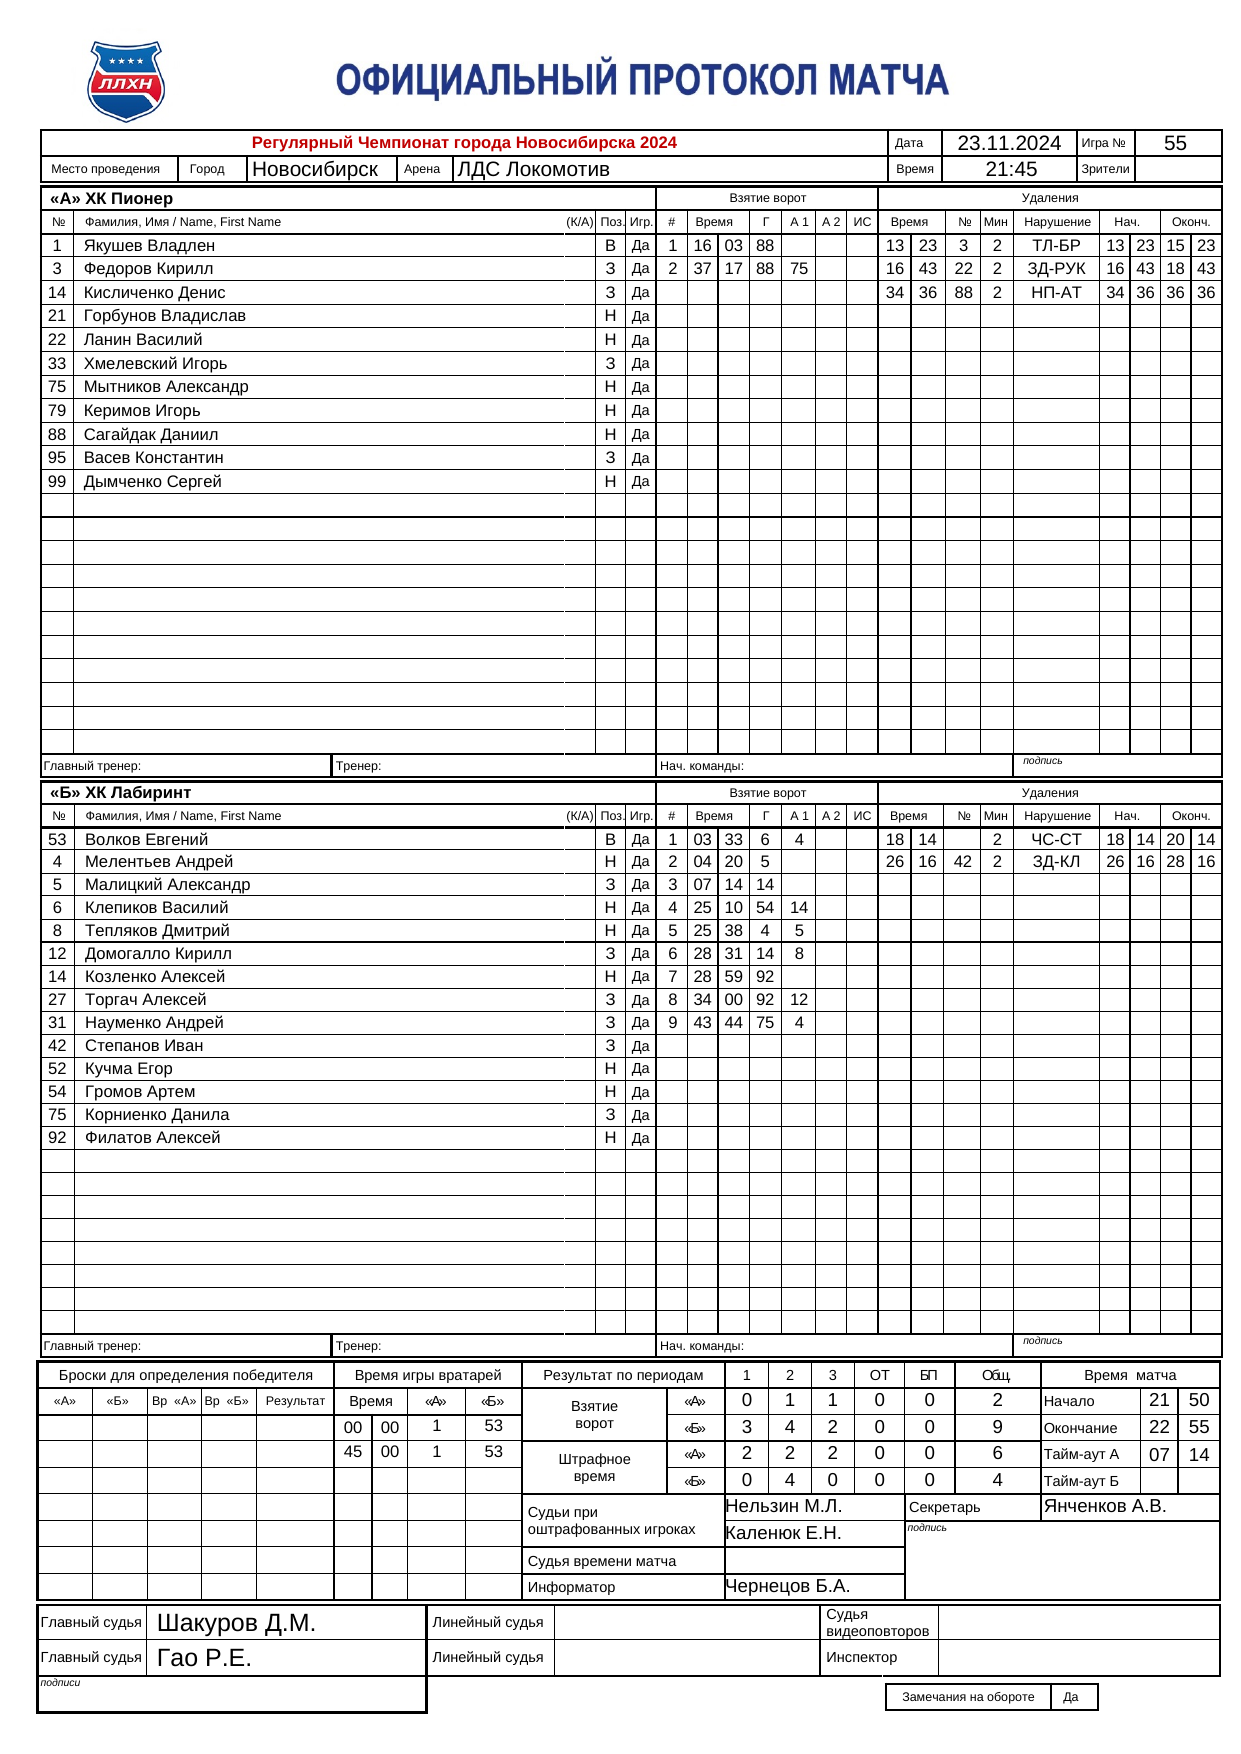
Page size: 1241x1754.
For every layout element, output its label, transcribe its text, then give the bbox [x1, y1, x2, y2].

table_cell [816, 683, 846, 706]
table_cell [1161, 943, 1190, 964]
table_cell Да [626, 352, 655, 374]
table_cell [565, 896, 595, 918]
table_cell [912, 352, 945, 374]
table_cell [688, 636, 717, 658]
table_cell 50 [1179, 1389, 1219, 1413]
table_cell [657, 446, 687, 469]
table_cell [782, 850, 815, 872]
table_cell [257, 1494, 333, 1520]
table_cell Да [626, 874, 655, 895]
table_cell [688, 399, 717, 422]
table_cell [1131, 1104, 1160, 1126]
table_cell [1100, 305, 1129, 327]
table_cell «Б» [668, 1415, 724, 1440]
table_header Общ. [956, 1363, 1040, 1387]
table_cell [1131, 376, 1160, 398]
table_cell [816, 896, 846, 918]
table_cell 03 [688, 829, 717, 849]
table_cell [1192, 1150, 1221, 1172]
table_cell [1131, 1242, 1160, 1264]
table_cell [626, 683, 655, 706]
table_cell 2 [956, 1389, 1040, 1413]
table_cell [1131, 423, 1160, 445]
table_cell [657, 1173, 687, 1195]
table_cell [1161, 1081, 1190, 1103]
table_cell 43 [912, 257, 945, 280]
table_cell Главный тренер: [42, 1335, 330, 1356]
table_cell [565, 1288, 595, 1310]
table_cell [912, 874, 943, 895]
table_cell [596, 612, 625, 634]
table_cell [782, 494, 815, 516]
table_cell [1161, 1288, 1190, 1310]
table_cell Г [750, 805, 781, 826]
table_cell [596, 541, 625, 564]
table_cell [1161, 966, 1190, 987]
table_cell 33 [42, 352, 73, 374]
table_cell [1131, 943, 1160, 964]
table_cell [879, 683, 910, 706]
table_cell [1131, 1058, 1160, 1079]
table_cell [1192, 588, 1221, 611]
table_cell [596, 659, 625, 682]
table_cell 2 [981, 281, 1013, 303]
table_cell [981, 920, 1013, 941]
table_cell [565, 257, 595, 280]
table_cell 88 [750, 257, 781, 280]
table_cell [1131, 1219, 1160, 1241]
table_cell [1161, 1219, 1190, 1241]
table_cell № [946, 211, 980, 233]
table_cell [1131, 1196, 1160, 1218]
table_cell [1014, 1104, 1099, 1126]
table_cell [75, 1219, 564, 1241]
table_cell [626, 659, 655, 682]
table_cell [726, 1548, 904, 1573]
table_cell Главный судья [39, 1640, 146, 1675]
table_cell ЗД-РУК [1014, 257, 1099, 280]
table_cell [944, 896, 980, 918]
table_cell [74, 659, 564, 682]
table_cell [1131, 1081, 1160, 1103]
table_cell [782, 683, 815, 706]
table_cell [879, 1035, 910, 1057]
table_cell З [596, 257, 625, 280]
table_cell [847, 588, 877, 611]
table_cell [981, 943, 1013, 964]
table_cell Фамилия, Имя / Name, First Name [74, 211, 565, 233]
table_cell [912, 1265, 943, 1287]
table_cell [946, 730, 980, 753]
table_cell [688, 1081, 717, 1103]
table_cell [1161, 541, 1190, 564]
table_cell Да [626, 943, 655, 964]
table_cell В [596, 829, 625, 849]
table_cell 28 [688, 943, 717, 964]
table_cell [42, 518, 73, 540]
table_cell № [42, 805, 74, 826]
table_cell [565, 494, 595, 516]
table_cell [879, 612, 910, 634]
table_cell подпись [1014, 755, 1221, 776]
table_cell [373, 1494, 407, 1520]
table_cell [782, 1196, 815, 1218]
table_header Удаления [879, 188, 1221, 209]
table_cell Да [626, 446, 655, 469]
table_cell [688, 588, 717, 611]
table_cell [626, 1242, 655, 1264]
table_cell [719, 636, 749, 658]
table_cell [946, 446, 980, 469]
table_cell [626, 565, 655, 587]
table_cell [1014, 920, 1099, 941]
table_cell [657, 1265, 687, 1287]
table_cell [750, 446, 781, 469]
table_cell [1100, 1081, 1129, 1103]
table_cell [596, 565, 625, 587]
table_cell 45 [335, 1441, 371, 1467]
table_cell Н [596, 328, 625, 351]
table_cell [42, 1219, 74, 1241]
table_cell [565, 1150, 595, 1172]
table_cell [1131, 588, 1160, 611]
table_cell [657, 305, 687, 327]
table_cell ТЛ-БР [1014, 235, 1099, 256]
table_cell [565, 1265, 595, 1287]
table_cell Керимов Игорь [74, 399, 564, 422]
table_cell Игр. [626, 805, 655, 826]
table_cell [782, 966, 815, 987]
table_cell [1014, 446, 1099, 469]
table_cell [42, 588, 73, 611]
table_cell [657, 1081, 687, 1103]
table_cell [596, 1311, 625, 1333]
table_header «А» ХК Пионер [42, 188, 655, 209]
table_cell [981, 1242, 1013, 1264]
table_cell [879, 1150, 910, 1172]
table_cell [42, 612, 73, 634]
table_cell [1100, 1058, 1129, 1079]
table_cell [1100, 896, 1129, 918]
table_cell [847, 1288, 877, 1310]
table_cell 12 [42, 943, 74, 964]
table_cell [912, 1081, 943, 1103]
table_cell [879, 636, 910, 658]
table_cell [1192, 1288, 1221, 1310]
table_cell [847, 376, 877, 398]
table_cell [657, 1196, 687, 1218]
table_cell [847, 1311, 877, 1333]
table_cell [1014, 707, 1099, 729]
table_cell [657, 588, 687, 611]
table_cell [335, 1521, 371, 1546]
table_cell [879, 896, 910, 918]
table_cell [1014, 470, 1099, 493]
table_cell [750, 1242, 781, 1264]
table_cell [1131, 874, 1160, 895]
table_cell [1014, 1196, 1099, 1218]
table_cell 34 [688, 989, 717, 1011]
table_cell [847, 1196, 877, 1218]
table_cell [1100, 423, 1129, 445]
table_cell [1131, 683, 1160, 706]
table_cell [782, 1219, 815, 1241]
table_cell [1131, 1150, 1160, 1172]
table_cell [1014, 305, 1099, 327]
table_cell 04 [688, 850, 717, 872]
table_cell [1100, 588, 1129, 611]
table_cell [657, 541, 687, 564]
table_cell [1014, 896, 1099, 918]
table_cell [565, 541, 595, 564]
table_cell [688, 1196, 717, 1218]
table_cell [719, 328, 749, 351]
table_cell ИС [847, 211, 877, 233]
table_cell [847, 352, 877, 374]
table_cell ИС [847, 805, 877, 826]
table_cell З [596, 1035, 625, 1057]
table_cell 20 [719, 850, 749, 872]
table_cell [1100, 989, 1129, 1011]
table_cell [847, 423, 877, 445]
table_cell [75, 1196, 564, 1218]
table_cell [42, 683, 73, 706]
table_cell [688, 1127, 717, 1149]
table_cell [1161, 399, 1190, 422]
table_cell [750, 1035, 781, 1057]
table_cell [816, 659, 846, 682]
table_cell 8 [42, 920, 74, 941]
table_cell Да [626, 1058, 655, 1079]
table_cell [847, 305, 877, 327]
table_cell [847, 966, 877, 987]
table_cell 1 [408, 1441, 465, 1467]
table_header 23.11.2024 [943, 131, 1076, 155]
table_header БП [905, 1363, 954, 1387]
table_cell [1100, 1150, 1129, 1172]
table_cell Время [688, 211, 749, 233]
table_cell [657, 470, 687, 493]
table_cell Главный тренер: [42, 755, 330, 776]
table_cell [1161, 470, 1190, 493]
table_cell [565, 376, 595, 398]
table_cell [847, 1219, 877, 1241]
table_cell [981, 352, 1013, 374]
table_cell [912, 1127, 943, 1149]
table_cell [148, 1547, 201, 1573]
table_cell Якушев Владлен [74, 235, 564, 256]
table_cell [1192, 683, 1221, 706]
table_cell Да [626, 423, 655, 445]
table_cell [912, 588, 945, 611]
table_cell [565, 305, 595, 327]
table_cell [373, 1521, 407, 1546]
table_cell [1131, 352, 1160, 374]
table_cell [981, 1081, 1013, 1103]
table_cell Н [596, 896, 625, 918]
table_cell Инспектор [821, 1640, 938, 1675]
table_cell [93, 1441, 147, 1467]
table_cell Время [335, 1389, 407, 1413]
table_cell [657, 730, 687, 753]
table_header ОТ [855, 1363, 904, 1387]
table_cell [335, 1547, 371, 1573]
table_cell [74, 636, 564, 658]
table_cell 1 [42, 235, 73, 256]
table_cell [1131, 636, 1160, 658]
table_cell Н [596, 399, 625, 422]
table_cell [1131, 328, 1160, 351]
table_cell [1099, 1682, 1220, 1711]
table_cell [879, 1265, 910, 1287]
table_cell [981, 874, 1013, 895]
table_cell [42, 1196, 74, 1218]
table_cell Степанов Иван [75, 1035, 564, 1057]
table_cell [565, 707, 595, 729]
table_cell [981, 470, 1013, 493]
table_cell 59 [719, 966, 749, 987]
table_cell Волков Евгений [75, 829, 564, 849]
table_cell [565, 1058, 595, 1079]
table_cell 3 [42, 257, 73, 280]
table_cell 00 [373, 1416, 407, 1440]
table_cell [1014, 874, 1099, 895]
table_cell [1014, 328, 1099, 351]
table_cell [782, 305, 815, 327]
table_cell [981, 541, 1013, 564]
table_cell [1161, 1058, 1190, 1079]
table_cell 75 [42, 1104, 74, 1126]
table_cell Судьи при оштрафованных игроках [523, 1495, 724, 1546]
table_cell 0 [855, 1389, 904, 1413]
table_cell [626, 588, 655, 611]
table_cell [42, 494, 73, 516]
table_cell [657, 376, 687, 398]
table_cell [879, 423, 910, 445]
table_cell Н [596, 1058, 625, 1079]
table_cell 2 [981, 850, 1013, 872]
table_cell Н [596, 376, 625, 398]
table_cell 03 [719, 235, 749, 256]
table_cell [750, 494, 781, 516]
table_cell 28 [688, 966, 717, 987]
table_cell [1192, 943, 1221, 964]
table_cell [1100, 446, 1129, 469]
table_cell [1100, 541, 1129, 564]
table_cell Федоров Кирилл [74, 257, 564, 280]
table_cell [782, 636, 815, 658]
table_cell [657, 707, 687, 729]
table_cell [944, 1265, 980, 1287]
table_cell [816, 1196, 846, 1218]
table_cell [408, 1468, 465, 1493]
table_cell [1161, 1196, 1190, 1218]
table_cell [946, 423, 980, 445]
table_cell Ланин Василий [74, 328, 564, 351]
table_cell [750, 588, 781, 611]
table_cell [626, 1288, 655, 1310]
table_cell [75, 1150, 564, 1172]
table_cell [719, 612, 749, 634]
table_cell Взятие ворот [523, 1389, 666, 1440]
table_cell [782, 659, 815, 682]
table_cell Да [626, 829, 655, 849]
table_cell [555, 1606, 819, 1639]
table_cell Время [688, 805, 749, 826]
table_cell [981, 305, 1013, 327]
table_cell 95 [42, 446, 73, 469]
table_header 2 [769, 1363, 811, 1387]
table_cell [946, 636, 980, 658]
table_cell Мин [981, 805, 1013, 826]
table_cell [1131, 612, 1160, 634]
table_cell 14 [42, 281, 73, 303]
table_cell [847, 989, 877, 1011]
table_cell [75, 1173, 564, 1195]
table_cell [1100, 1104, 1129, 1126]
table_cell [750, 423, 781, 445]
table_cell [883, 1677, 1220, 1681]
table_cell 34 [879, 281, 910, 303]
table_cell [565, 281, 595, 303]
table_cell [1100, 1219, 1129, 1241]
table_cell [1192, 1311, 1221, 1333]
table_cell 26 [879, 850, 910, 872]
table_cell Окончание [1042, 1415, 1140, 1440]
table_cell [1014, 1035, 1099, 1057]
table_cell 31 [719, 943, 749, 964]
table_cell Судья времени матча [523, 1548, 724, 1573]
table_cell [816, 707, 846, 729]
table_cell Вр «Б» [202, 1389, 256, 1413]
table_cell [912, 328, 945, 351]
table_cell [565, 235, 595, 256]
table_cell [408, 1547, 465, 1573]
table_cell [879, 1311, 910, 1333]
table_cell (К/А) [565, 805, 595, 826]
table_cell [565, 423, 595, 445]
table_cell [1100, 612, 1129, 634]
table_cell «А» [668, 1389, 724, 1413]
table_cell [1100, 565, 1129, 587]
table_cell [782, 1311, 815, 1333]
table_cell [1161, 352, 1190, 374]
table_cell [1131, 305, 1160, 327]
table_cell [565, 1127, 595, 1149]
table_cell [981, 1058, 1013, 1079]
table_cell [847, 707, 877, 729]
table_cell Начало [1042, 1389, 1140, 1413]
table_cell Штрафное время [523, 1442, 666, 1493]
table_cell [944, 1127, 980, 1149]
table_cell [719, 281, 749, 303]
table_cell [946, 305, 980, 327]
table_cell 1 [657, 829, 687, 849]
table_cell [148, 1468, 201, 1493]
table_cell [847, 1173, 877, 1195]
table_cell [981, 659, 1013, 682]
table_cell 4 [956, 1468, 1040, 1493]
table_cell подпись [1014, 1335, 1221, 1356]
table_cell [719, 1035, 749, 1057]
table_cell 0 [726, 1389, 768, 1413]
table_cell [1100, 376, 1129, 398]
table_cell [912, 896, 943, 918]
table_cell З [596, 874, 625, 895]
table_cell [847, 896, 877, 918]
table_cell 16 [1131, 850, 1160, 872]
table_cell Козленко Алексей [75, 966, 564, 987]
table_cell [847, 874, 877, 895]
table_cell [981, 1219, 1013, 1241]
table_cell [1100, 966, 1129, 987]
table_cell [1100, 920, 1129, 941]
table_cell [1161, 494, 1190, 516]
table_cell [719, 376, 749, 398]
table_cell 4 [657, 896, 687, 918]
table_cell [750, 730, 781, 753]
table_cell 4 [782, 829, 815, 849]
table_cell [944, 966, 980, 987]
table_cell [626, 707, 655, 729]
table_cell Да [626, 1012, 655, 1033]
table_cell 14 [750, 943, 781, 964]
table_cell [1161, 707, 1190, 729]
table_cell [946, 659, 980, 682]
table_cell [1100, 399, 1129, 422]
table_cell [565, 328, 595, 351]
table_cell [816, 541, 846, 564]
table_cell [42, 1150, 74, 1172]
table_cell [946, 352, 980, 374]
table_cell [879, 1173, 910, 1195]
table_cell [596, 588, 625, 611]
table_cell [782, 235, 815, 256]
table_cell [912, 966, 943, 987]
table_cell [1136, 157, 1221, 181]
table_cell 6 [657, 943, 687, 964]
table_cell Тепляков Дмитрий [75, 920, 564, 941]
table_cell 0 [855, 1442, 904, 1467]
table_cell [42, 1242, 74, 1264]
table_header Результат по периодам [523, 1363, 724, 1387]
table_cell [596, 1196, 625, 1218]
table_cell [782, 1104, 815, 1126]
table_cell [657, 423, 687, 445]
table_header Регулярный Чемпионат города Новосибирска 2024 [42, 131, 887, 155]
table_cell # [657, 805, 687, 826]
table_cell [1192, 1219, 1221, 1241]
table_cell 52 [42, 1058, 74, 1079]
table_cell 1 [408, 1416, 465, 1440]
table_cell [981, 1127, 1013, 1149]
table_cell [750, 1265, 781, 1287]
table_cell [657, 494, 687, 516]
table_cell [1192, 636, 1221, 658]
table_cell [1192, 989, 1221, 1011]
table_cell [1014, 1012, 1099, 1033]
table_cell [782, 1265, 815, 1287]
table_cell [1131, 896, 1160, 918]
table_cell 0 [855, 1468, 904, 1493]
table_cell Нач. команды: [657, 755, 1012, 776]
table_cell [879, 1219, 910, 1241]
table_cell [847, 636, 877, 658]
table_cell [816, 829, 846, 849]
table_cell [782, 565, 815, 587]
table_cell [879, 1288, 910, 1310]
table_cell Сагайдак Даниил [74, 423, 564, 445]
table_cell Мытников Александр [74, 376, 564, 398]
table_cell [202, 1574, 256, 1599]
table_cell [782, 281, 815, 303]
table_cell [565, 565, 595, 587]
table_cell 75 [750, 1012, 781, 1033]
table_cell 0 [905, 1442, 954, 1467]
table_cell [981, 1311, 1013, 1333]
table_cell Н [596, 423, 625, 445]
table_cell [782, 1150, 815, 1172]
table_cell 6 [956, 1442, 1040, 1467]
table_cell [657, 612, 687, 634]
table_cell [879, 565, 910, 587]
table_cell [1161, 1242, 1190, 1264]
table_cell [74, 541, 564, 564]
table_cell [1131, 446, 1160, 469]
table_cell 22 [1141, 1415, 1177, 1440]
table_cell 8 [782, 943, 815, 964]
table_cell [879, 352, 910, 374]
table_cell 79 [42, 399, 73, 422]
table_cell [912, 494, 945, 516]
table_cell Кучма Егор [75, 1058, 564, 1079]
table_cell Новосибирск [248, 157, 396, 181]
table_cell [816, 281, 846, 303]
table_cell [912, 423, 945, 445]
table_cell [39, 1468, 92, 1493]
table_cell [1131, 1127, 1160, 1149]
table_cell Г [750, 211, 781, 233]
table_cell Да [626, 1104, 655, 1126]
table_cell 2 [726, 1442, 768, 1467]
table_cell [1161, 376, 1190, 398]
table_cell 75 [42, 376, 73, 398]
table_cell [688, 494, 717, 516]
table_cell [1192, 730, 1221, 753]
table_cell [373, 1574, 407, 1599]
table_cell [39, 1416, 92, 1440]
table_cell [74, 612, 564, 634]
table_cell [981, 518, 1013, 540]
table_cell Секретарь [906, 1495, 1040, 1520]
table_cell [912, 1150, 943, 1172]
table_cell [782, 1081, 815, 1103]
table_cell [816, 636, 846, 658]
table_cell [75, 1242, 564, 1264]
table_cell [1161, 659, 1190, 682]
table_cell 5 [657, 920, 687, 941]
table_cell [847, 399, 877, 422]
table_cell Главный судья [39, 1606, 146, 1639]
table_cell 42 [944, 850, 980, 872]
table_cell 75 [782, 257, 815, 280]
table_cell [782, 612, 815, 634]
table_cell «А» [408, 1389, 465, 1413]
table_cell 53 [466, 1441, 521, 1467]
table_cell [596, 1150, 625, 1172]
table_cell [596, 683, 625, 706]
table_cell [1161, 1104, 1190, 1126]
table_cell [879, 305, 910, 327]
table_cell Горбунов Владислав [74, 305, 564, 327]
table_cell [719, 470, 749, 493]
table_cell [981, 683, 1013, 706]
table_cell «А» [39, 1389, 92, 1413]
table_cell [42, 1288, 74, 1310]
table_cell [1161, 989, 1190, 1011]
table_cell Линейный судья [428, 1606, 554, 1639]
table_cell [944, 1058, 980, 1079]
table_cell Да [626, 1127, 655, 1149]
table_cell Каленюк Е.Н. [726, 1521, 904, 1546]
table_cell «Б» [93, 1389, 147, 1413]
table_cell [1131, 1265, 1160, 1287]
table_cell [148, 1521, 201, 1546]
table_cell [719, 1104, 749, 1126]
table_cell [1192, 612, 1221, 634]
table_cell [42, 565, 73, 587]
table_cell Да [626, 399, 655, 422]
table_cell [565, 966, 595, 987]
table_cell [750, 518, 781, 540]
table_cell 16 [912, 850, 943, 872]
table_cell [565, 352, 595, 374]
table_cell [466, 1468, 521, 1493]
table_cell Нач. [1100, 805, 1160, 826]
table_cell [657, 1150, 687, 1172]
table_cell [719, 446, 749, 469]
table_cell [946, 518, 980, 540]
table_cell [879, 541, 910, 564]
table_cell [1100, 1242, 1129, 1264]
table_cell [408, 1521, 465, 1546]
table_cell [981, 588, 1013, 611]
table_cell [719, 305, 749, 327]
table_cell [782, 328, 815, 351]
table_cell [816, 730, 846, 753]
table_cell [782, 1035, 815, 1057]
table_cell [596, 636, 625, 658]
table_cell [750, 1104, 781, 1126]
table_cell [1131, 541, 1160, 564]
table_header «Б» ХК Лабиринт [42, 783, 655, 803]
table_cell [879, 943, 910, 964]
table_cell Линейный судья [428, 1640, 554, 1675]
table_cell [1100, 659, 1129, 682]
table_cell [816, 446, 846, 469]
table_cell 14 [750, 874, 781, 895]
table_cell Да [626, 470, 655, 493]
table_cell [408, 1574, 465, 1599]
table_cell [1014, 1081, 1099, 1103]
table_cell [1131, 494, 1160, 516]
table_cell [944, 1219, 980, 1241]
table_cell [1100, 1196, 1129, 1218]
table_cell [912, 1242, 943, 1264]
table_cell [981, 1012, 1013, 1033]
table_cell [565, 1311, 595, 1333]
table_cell 2 [769, 1442, 811, 1467]
table_cell Н [596, 966, 625, 987]
table_cell [847, 470, 877, 493]
table_cell [719, 1242, 749, 1264]
table_cell [688, 1311, 717, 1333]
table_cell Место проведения [42, 157, 177, 181]
table_cell [1100, 683, 1129, 706]
table_cell [750, 659, 781, 682]
table_cell 6 [750, 829, 781, 849]
table_cell № [944, 805, 980, 826]
table_cell [1192, 1265, 1221, 1287]
table_cell [719, 423, 749, 445]
table_cell Мелентьев Андрей [75, 850, 564, 872]
table_cell [879, 446, 910, 469]
table_cell [1192, 446, 1221, 469]
table_cell [148, 1416, 201, 1440]
table_cell Н [596, 470, 625, 493]
table_cell [944, 1150, 980, 1172]
table_cell [93, 1521, 147, 1546]
table_cell [1100, 1173, 1129, 1195]
table_cell Информатор [523, 1575, 724, 1599]
table_cell [39, 1441, 92, 1467]
table_cell [782, 518, 815, 540]
table_cell [912, 1196, 943, 1218]
table_cell [847, 829, 877, 849]
table_cell [565, 446, 595, 469]
table_cell [202, 1521, 256, 1546]
table_cell З [596, 1012, 625, 1033]
table_cell 27 [42, 989, 74, 1011]
table_cell [1131, 1173, 1160, 1195]
table_cell [626, 518, 655, 540]
table_cell 3 [946, 235, 980, 256]
table_cell 1 [769, 1389, 811, 1413]
table_cell 2 [981, 257, 1013, 280]
table_cell [257, 1468, 333, 1493]
table_cell [1192, 305, 1221, 327]
table_cell «Б» [668, 1468, 724, 1493]
table_cell [1161, 423, 1190, 445]
table_cell [981, 989, 1013, 1011]
table_cell А 2 [816, 805, 846, 826]
table_cell [816, 966, 846, 987]
table_cell [1192, 1196, 1221, 1218]
table_cell [816, 257, 846, 280]
table_cell [565, 1242, 595, 1264]
table_cell 9 [956, 1415, 1040, 1440]
table_cell [879, 470, 910, 493]
table_cell Тайм-аут Б [1042, 1468, 1140, 1493]
table_cell Да [626, 235, 655, 256]
table_cell [1192, 1035, 1221, 1057]
table_cell [912, 518, 945, 540]
table_cell 4 [42, 850, 74, 872]
table_cell [816, 423, 846, 445]
table_cell 7 [657, 966, 687, 987]
table_cell Да [626, 376, 655, 398]
table_cell 43 [1192, 257, 1221, 280]
table_cell [782, 376, 815, 398]
table_cell [750, 376, 781, 398]
table_cell [75, 1311, 564, 1333]
table_header 55 [1136, 131, 1221, 155]
table_cell [1161, 920, 1190, 941]
table_cell [750, 281, 781, 303]
table_cell [879, 707, 910, 729]
table_cell [816, 1219, 846, 1241]
table_cell [1100, 1035, 1129, 1057]
table_cell [750, 1196, 781, 1218]
table_cell [1192, 966, 1221, 987]
table_cell «А» [668, 1442, 724, 1467]
table_cell [626, 1150, 655, 1172]
table_cell 13 [879, 235, 910, 256]
table_cell [626, 636, 655, 658]
table_cell [202, 1441, 256, 1467]
table_cell Результат [257, 1389, 333, 1413]
table_cell [816, 989, 846, 1011]
table_cell А 1 [782, 805, 815, 826]
table_cell [74, 707, 564, 729]
table_cell [565, 730, 595, 753]
table_cell [981, 494, 1013, 516]
table_cell [1014, 612, 1099, 634]
table_cell [847, 1035, 877, 1057]
table_cell [565, 399, 595, 422]
table_cell [944, 1104, 980, 1126]
table_cell [1014, 1265, 1099, 1287]
table_cell [688, 1219, 717, 1241]
table_cell [847, 1104, 877, 1126]
table_cell [565, 1081, 595, 1103]
table_cell [75, 1265, 564, 1287]
table_cell [657, 1127, 687, 1149]
table_cell 16 [1100, 257, 1129, 280]
table_cell [981, 565, 1013, 587]
table_cell [782, 874, 815, 895]
table_cell [879, 376, 910, 398]
table_cell Малицкий Александр [75, 874, 564, 895]
table_cell [39, 1574, 92, 1599]
table_cell 15 [1161, 235, 1190, 256]
table_cell [93, 1574, 147, 1599]
table_cell [912, 1288, 943, 1310]
table_cell [879, 1127, 910, 1149]
table_cell 5 [750, 850, 781, 872]
table_cell [657, 1035, 687, 1057]
table_cell [1014, 943, 1099, 964]
table_cell А 2 [816, 211, 846, 233]
table_cell [879, 1081, 910, 1103]
table_cell [782, 730, 815, 753]
table_cell [981, 1104, 1013, 1126]
table_cell [373, 1468, 407, 1493]
table_cell 99 [42, 470, 73, 493]
table_cell [688, 518, 717, 540]
table_cell [1014, 588, 1099, 611]
table_header 1 [726, 1363, 768, 1387]
table_cell [946, 588, 980, 611]
table_cell [816, 305, 846, 327]
table_cell [912, 636, 945, 658]
table_cell [565, 989, 595, 1011]
table_cell [912, 470, 945, 493]
table_cell 13 [1100, 235, 1129, 256]
table_cell [1161, 305, 1190, 327]
table_cell [74, 565, 564, 587]
table_cell [912, 920, 943, 941]
table_cell Чернецов Б.А. [726, 1575, 904, 1599]
table_cell [1192, 707, 1221, 729]
table_cell [719, 1058, 749, 1079]
table_cell [565, 943, 595, 964]
table_cell [879, 874, 910, 895]
table_cell 42 [42, 1035, 74, 1057]
table_cell [596, 730, 625, 753]
table_cell З [596, 352, 625, 374]
table_cell [719, 565, 749, 587]
table_cell 0 [855, 1415, 904, 1440]
table_cell 00 [719, 989, 749, 1011]
table_cell 3 [726, 1415, 768, 1440]
table_cell [93, 1547, 147, 1573]
table_cell [335, 1494, 371, 1520]
table_cell 33 [719, 829, 749, 849]
table_cell 2 [657, 850, 687, 872]
table_cell [148, 1441, 201, 1467]
table_cell [816, 1288, 846, 1310]
table_cell [879, 518, 910, 540]
table_cell [565, 920, 595, 941]
table_cell [565, 470, 595, 493]
table_cell [565, 588, 595, 611]
table_cell [816, 1150, 846, 1172]
table_cell 10 [719, 896, 749, 918]
table_cell [816, 1058, 846, 1079]
table_cell [719, 707, 749, 729]
table_cell [688, 1058, 717, 1079]
table_cell 17 [719, 257, 749, 280]
table_cell Время [879, 805, 943, 826]
table_cell 23 [912, 235, 945, 256]
table_cell З [596, 446, 625, 469]
table_cell [719, 352, 749, 374]
table_cell [565, 1012, 595, 1033]
table_cell [1131, 707, 1160, 729]
table_cell [981, 423, 1013, 445]
table_cell [257, 1416, 333, 1440]
table_cell ЛДС Локомотив [454, 157, 887, 181]
table_cell [596, 707, 625, 729]
table_cell [1014, 1127, 1099, 1149]
table_cell 34 [1100, 281, 1129, 303]
table_cell [1131, 989, 1160, 1011]
table_cell [847, 1265, 877, 1287]
table_cell [782, 1173, 815, 1195]
table_cell [688, 470, 717, 493]
table_cell 0 [726, 1468, 768, 1493]
table_cell [1161, 518, 1190, 540]
table_cell [1131, 518, 1160, 540]
table_cell [981, 730, 1013, 753]
table_cell [1192, 1104, 1221, 1126]
table_cell [879, 989, 910, 1011]
table_cell [1100, 730, 1129, 753]
table_cell 14 [782, 896, 815, 918]
table_cell [688, 541, 717, 564]
table_cell [626, 1219, 655, 1241]
table_cell [626, 1265, 655, 1287]
table_cell Тайм-аут А [1042, 1441, 1140, 1467]
table_cell [782, 399, 815, 422]
table_cell [847, 659, 877, 682]
table_cell Корниенко Данила [75, 1104, 564, 1126]
table_cell [816, 352, 846, 374]
table_cell [981, 1196, 1013, 1218]
table_cell [1141, 1468, 1177, 1493]
table_cell 92 [750, 966, 781, 987]
table_header Взятие ворот [657, 783, 877, 803]
table_header Игра № [1078, 131, 1134, 155]
table_cell [1161, 1012, 1190, 1033]
table_cell [42, 1311, 74, 1333]
table_cell [782, 707, 815, 729]
table_cell 22 [946, 257, 980, 280]
table_cell Поз. [596, 805, 625, 826]
table_cell [657, 328, 687, 351]
table_cell 16 [1192, 850, 1221, 872]
table_cell Клепиков Василий [75, 896, 564, 918]
table_cell [1161, 683, 1190, 706]
table_cell [981, 1150, 1013, 1172]
table_cell [1014, 659, 1099, 682]
table_cell [39, 1547, 92, 1573]
table_cell [847, 541, 877, 564]
table_cell 92 [42, 1127, 74, 1149]
table_cell [1192, 920, 1221, 941]
table_cell 37 [688, 257, 717, 280]
table_cell [912, 612, 945, 634]
table_cell [74, 683, 564, 706]
table_cell [782, 1288, 815, 1310]
table_cell 88 [946, 281, 980, 303]
table_cell [257, 1547, 333, 1573]
table_cell [408, 1494, 465, 1520]
table_cell Нач. [1100, 211, 1160, 233]
table_cell [1161, 1311, 1190, 1333]
table_cell 23 [1192, 235, 1221, 256]
table_cell [879, 966, 910, 987]
table_cell Да [626, 305, 655, 327]
table_cell [657, 636, 687, 658]
table_cell [565, 636, 595, 658]
table_cell [719, 1288, 749, 1310]
table_header Замечания на обороте [887, 1685, 1050, 1709]
table_cell [719, 1196, 749, 1218]
table_cell [42, 636, 73, 658]
table_cell Да [626, 989, 655, 1011]
table_cell [944, 1081, 980, 1103]
table_cell [657, 1104, 687, 1126]
table_cell [688, 1242, 717, 1264]
table_cell [688, 1104, 717, 1126]
table_cell 88 [750, 235, 781, 256]
table_cell [202, 1416, 256, 1440]
table_cell Да [626, 850, 655, 872]
table_cell [981, 376, 1013, 398]
table_cell [944, 1311, 980, 1333]
table_cell (К/А) [565, 211, 595, 233]
table_cell [1100, 352, 1129, 374]
table_cell Торгач Алексей [75, 989, 564, 1011]
table_cell [657, 399, 687, 422]
table_cell [688, 612, 717, 634]
table_cell ЗД-КЛ [1014, 850, 1099, 872]
table_cell [719, 1081, 749, 1103]
table_cell [847, 328, 877, 351]
table_cell 1 [657, 235, 687, 256]
table_cell [93, 1494, 147, 1520]
table_cell [657, 1288, 687, 1310]
table_cell [1192, 1242, 1221, 1264]
table_cell 88 [42, 423, 73, 445]
table_cell 2 [657, 257, 687, 280]
table_cell Н [596, 850, 625, 872]
table_cell Нарушение [1014, 211, 1099, 233]
table_cell [1161, 874, 1190, 895]
table_cell [946, 376, 980, 398]
table_header 3 [812, 1363, 854, 1387]
table_cell [879, 1012, 910, 1033]
table_cell [750, 1081, 781, 1103]
table_cell [912, 446, 945, 469]
table_cell 12 [782, 989, 815, 1011]
table_cell [626, 1196, 655, 1218]
table_cell [912, 376, 945, 398]
table_cell Н [596, 1127, 625, 1149]
table_cell [688, 352, 717, 374]
table_cell [1014, 1173, 1099, 1195]
table_cell [719, 1150, 749, 1172]
table_cell [74, 588, 564, 611]
table_cell [565, 659, 595, 682]
table_cell 14 [719, 874, 749, 895]
table_cell [93, 1468, 147, 1493]
table_cell [626, 1311, 655, 1333]
table_cell [626, 1173, 655, 1195]
table_cell [688, 1150, 717, 1172]
table_cell [626, 494, 655, 516]
table_cell [946, 612, 980, 634]
table_cell Оконч. [1161, 211, 1221, 233]
table_cell [1161, 1265, 1190, 1287]
table_cell [946, 541, 980, 564]
table_cell [782, 1242, 815, 1264]
table_cell Нач. команды: [657, 1335, 1012, 1356]
table_header Удаления [879, 783, 1221, 803]
table_cell [946, 707, 980, 729]
table_cell [816, 565, 846, 587]
table_cell [981, 1265, 1013, 1287]
table_cell [1014, 376, 1099, 398]
table_cell [719, 1173, 749, 1195]
table_cell [946, 494, 980, 516]
table_cell [816, 1081, 846, 1103]
table_cell [1014, 1242, 1099, 1264]
table_cell [657, 1219, 687, 1241]
table_cell [719, 1127, 749, 1149]
table_cell [1192, 518, 1221, 540]
table_cell [565, 1196, 595, 1218]
table_cell Да [626, 1035, 655, 1057]
table_cell [565, 518, 595, 540]
table_cell [1014, 636, 1099, 658]
table_cell [816, 494, 846, 516]
table_cell [688, 730, 717, 753]
table_cell [719, 683, 749, 706]
table_cell [782, 1127, 815, 1149]
table_cell [657, 659, 687, 682]
table_cell [1161, 1035, 1190, 1057]
table_cell [1014, 541, 1099, 564]
table_cell 14 [1131, 829, 1160, 849]
table_cell [565, 829, 595, 849]
table_cell 54 [42, 1081, 74, 1103]
table_cell [981, 636, 1013, 658]
table_cell [847, 494, 877, 516]
table_cell 36 [912, 281, 945, 303]
table_cell Науменко Андрей [75, 1012, 564, 1033]
table_cell Да [626, 896, 655, 918]
table_cell 25 [688, 896, 717, 918]
table_cell [1014, 565, 1099, 587]
table_cell 3 [657, 874, 687, 895]
table_cell [565, 1219, 595, 1241]
table_cell [1161, 1173, 1190, 1195]
table_cell [657, 683, 687, 706]
table_cell [939, 1606, 1219, 1639]
table_cell [847, 1012, 877, 1033]
table_cell [750, 1150, 781, 1172]
table_cell [74, 494, 564, 516]
table_cell [944, 920, 980, 941]
table_cell [879, 328, 910, 351]
table_cell [847, 683, 877, 706]
table_cell [565, 683, 595, 706]
table_cell Да [626, 328, 655, 351]
table_cell 07 [688, 874, 717, 895]
table_cell [74, 730, 564, 753]
table_cell 53 [42, 829, 74, 849]
table_cell [688, 659, 717, 682]
table_cell [1100, 874, 1129, 895]
table_cell [981, 328, 1013, 351]
table_cell [847, 1242, 877, 1264]
table_cell [981, 446, 1013, 469]
table_cell [1014, 494, 1099, 516]
table_cell 21:45 [943, 157, 1076, 181]
table_cell [565, 1104, 595, 1126]
table_cell [1161, 446, 1190, 469]
table_cell [688, 376, 717, 398]
table_cell 43 [688, 1012, 717, 1033]
table_cell [912, 707, 945, 729]
table_cell Васев Константин [74, 446, 564, 469]
table_cell Нельзин М.Л. [726, 1495, 904, 1520]
table_cell [847, 612, 877, 634]
table_cell [944, 874, 980, 895]
table_cell [75, 1288, 564, 1310]
table_cell [816, 943, 846, 964]
table_cell Н [596, 305, 625, 327]
table_cell [816, 1035, 846, 1057]
table_cell [944, 1288, 980, 1310]
table_cell [1100, 707, 1129, 729]
table_cell 2 [812, 1442, 854, 1467]
table_cell [847, 1127, 877, 1149]
table_cell Время [879, 211, 945, 233]
table_cell ЧС-СТ [1014, 829, 1099, 849]
table_cell [816, 612, 846, 634]
table_cell 0 [812, 1468, 854, 1493]
table_cell [688, 1035, 717, 1057]
table_cell [750, 399, 781, 422]
table_cell [750, 352, 781, 374]
table_cell [39, 1494, 92, 1520]
table_cell 5 [42, 874, 74, 895]
table_cell [1192, 659, 1221, 682]
table_cell 43 [1131, 257, 1160, 280]
table_cell [981, 1035, 1013, 1057]
table_cell [565, 850, 595, 872]
table_cell [1014, 730, 1099, 753]
table_cell [981, 1288, 1013, 1310]
table_cell подписи [39, 1677, 425, 1711]
table_cell [847, 446, 877, 469]
table_cell [688, 446, 717, 469]
table_cell [1192, 874, 1221, 895]
table_cell 5 [782, 920, 815, 941]
table_cell [912, 541, 945, 564]
table_cell [428, 1677, 882, 1711]
table_cell [750, 1311, 781, 1333]
table_cell Н [596, 1081, 625, 1103]
table_cell [1014, 1150, 1099, 1172]
table_cell 14 [42, 966, 74, 987]
table_cell 4 [769, 1415, 811, 1440]
table_cell [912, 565, 945, 587]
table_cell [1014, 1288, 1099, 1310]
table_cell [912, 1035, 943, 1057]
table_cell 18 [1100, 829, 1129, 849]
table_cell [981, 1173, 1013, 1195]
table_cell [335, 1468, 371, 1493]
table_cell [782, 1058, 815, 1079]
table_cell 00 [373, 1441, 407, 1467]
table_cell 4 [769, 1468, 811, 1493]
table_cell [1131, 1311, 1160, 1333]
table_cell [1014, 399, 1099, 422]
table_header Да [1052, 1685, 1097, 1709]
table_cell [939, 1640, 1219, 1675]
table_cell [946, 683, 980, 706]
table_cell [1179, 1468, 1219, 1493]
table_cell подпись [906, 1522, 1219, 1599]
table_cell [719, 588, 749, 611]
table_cell [719, 518, 749, 540]
table_cell [565, 1173, 595, 1195]
table_cell 36 [1131, 281, 1160, 303]
table_cell [565, 612, 595, 634]
table_cell [912, 399, 945, 422]
table_cell [596, 1288, 625, 1310]
table_cell [750, 1288, 781, 1310]
table_cell [1192, 1012, 1221, 1033]
table_cell Янченков А.В. [1042, 1495, 1219, 1520]
table_cell [626, 612, 655, 634]
table_cell [912, 989, 943, 1011]
table_cell [1131, 730, 1160, 753]
table_cell [750, 305, 781, 327]
table_cell [879, 588, 910, 611]
table_cell [1192, 423, 1221, 445]
table_cell Шакуров Д.М. [147, 1606, 425, 1639]
table_cell № [42, 211, 73, 233]
table_cell [912, 730, 945, 753]
table_cell [816, 1173, 846, 1195]
table_cell [148, 1494, 201, 1520]
table_cell [1100, 470, 1129, 493]
table_cell [1192, 1127, 1221, 1149]
table_cell [816, 235, 846, 256]
table_cell 00 [335, 1416, 371, 1440]
table_cell [912, 659, 945, 682]
table_cell [847, 1058, 877, 1079]
table_cell [782, 470, 815, 493]
table_cell [257, 1521, 333, 1546]
table_cell «Б » [466, 1389, 521, 1413]
table_cell [1161, 588, 1190, 611]
table_cell [1192, 376, 1221, 398]
table_cell [816, 518, 846, 540]
table_cell 4 [782, 1012, 815, 1033]
table_cell [42, 541, 73, 564]
table_cell [596, 1265, 625, 1287]
table_cell [946, 328, 980, 351]
table_cell [816, 328, 846, 351]
table_cell [847, 257, 877, 280]
table_cell [657, 281, 687, 303]
table_cell [719, 730, 749, 753]
table_cell [1192, 565, 1221, 587]
table_cell [565, 1035, 595, 1057]
table_cell 36 [1161, 281, 1190, 303]
table_cell [42, 707, 73, 729]
table_cell [944, 1012, 980, 1033]
table_cell [750, 328, 781, 351]
table_cell [750, 1058, 781, 1079]
table_cell Да [626, 257, 655, 280]
table_cell 55 [1179, 1415, 1219, 1440]
table_cell 36 [1192, 281, 1221, 303]
table_cell [750, 683, 781, 706]
table_cell 22 [42, 328, 73, 351]
table_cell [657, 352, 687, 374]
table_cell [847, 565, 877, 587]
table_cell [816, 588, 846, 611]
table_cell [596, 1173, 625, 1195]
table_cell [1100, 1311, 1129, 1333]
table_cell [1192, 352, 1221, 374]
table_cell [981, 707, 1013, 729]
table_cell Нарушение [1014, 805, 1099, 826]
table_cell [782, 541, 815, 564]
table_cell 25 [688, 920, 717, 941]
table_cell [847, 850, 877, 872]
table_cell [944, 1242, 980, 1264]
table_cell [1192, 1081, 1221, 1103]
table_cell [1100, 1127, 1129, 1149]
table_cell [750, 1219, 781, 1241]
table_cell [816, 376, 846, 398]
table_cell [373, 1547, 407, 1573]
table_header Броски для определения победителя [39, 1363, 333, 1387]
table_cell [466, 1547, 521, 1573]
table_cell [944, 829, 980, 849]
table_cell 4 [750, 920, 781, 941]
table_cell Домогалло Кирилл [75, 943, 564, 964]
table_cell [1014, 989, 1099, 1011]
table_cell Гао Р.Е. [147, 1640, 425, 1675]
table_header Время матча [1042, 1363, 1219, 1387]
table_cell [42, 1265, 74, 1287]
table_cell 2 [981, 235, 1013, 256]
table_cell 0 [905, 1389, 954, 1413]
table_cell [981, 966, 1013, 987]
table_cell [1131, 470, 1160, 493]
table_cell [688, 683, 717, 706]
table_cell Поз. [596, 211, 625, 233]
table_cell [981, 896, 1013, 918]
table_cell [912, 305, 945, 327]
table_cell [879, 730, 910, 753]
table_cell [1161, 896, 1190, 918]
table_cell [1014, 518, 1099, 540]
table_cell [944, 1196, 980, 1218]
table_cell Дымченко Сергей [74, 470, 564, 493]
table_cell [944, 1035, 980, 1057]
table_cell В [596, 235, 625, 256]
table_cell [1100, 518, 1129, 540]
table_cell [688, 1265, 717, 1287]
table_cell [879, 1104, 910, 1126]
table_cell [202, 1494, 256, 1520]
table_cell [847, 920, 877, 941]
table_cell [596, 1219, 625, 1241]
table_cell 20 [1161, 829, 1190, 849]
table_cell Оконч. [1161, 805, 1221, 826]
table_cell [946, 565, 980, 587]
table_cell Н [596, 920, 625, 941]
table_cell [981, 399, 1013, 422]
table_header Дата [889, 131, 941, 155]
table_cell [1192, 399, 1221, 422]
table_cell [626, 541, 655, 564]
table_cell # [657, 211, 687, 233]
table_cell [1131, 659, 1160, 682]
table_cell [688, 305, 717, 327]
table_cell [847, 1150, 877, 1172]
table_cell 14 [912, 829, 943, 849]
table_cell [657, 1311, 687, 1333]
table_cell 92 [750, 989, 781, 1011]
table_cell 21 [42, 305, 73, 327]
table_cell [42, 1173, 74, 1195]
table_cell [944, 1173, 980, 1195]
table_cell [981, 612, 1013, 634]
table_cell [1161, 328, 1190, 351]
table_cell [148, 1574, 201, 1599]
table_cell [1161, 636, 1190, 658]
table_cell [1161, 1150, 1190, 1172]
table_cell Да [626, 281, 655, 303]
table_cell 53 [466, 1416, 521, 1440]
table_cell [1131, 565, 1160, 587]
table_cell Арена [398, 157, 452, 181]
table_cell [879, 659, 910, 682]
table_header Время игры вратарей [335, 1363, 521, 1387]
table_cell З [596, 943, 625, 964]
table_cell [74, 518, 564, 540]
table_cell [847, 1081, 877, 1103]
table_cell [1192, 328, 1221, 351]
table_cell [912, 1173, 943, 1195]
table_cell 9 [657, 1012, 687, 1033]
table_cell 23 [1131, 235, 1160, 256]
table_cell [202, 1547, 256, 1573]
table_cell Фамилия, Имя / Name, First Name [75, 805, 565, 826]
table_cell [1014, 683, 1099, 706]
table_cell [1192, 470, 1221, 493]
table_cell [1131, 1035, 1160, 1057]
table_cell Игр. [626, 211, 655, 233]
table_cell [1014, 423, 1099, 445]
table_cell [1100, 1288, 1129, 1310]
table_cell [257, 1441, 333, 1467]
table_cell [912, 683, 945, 706]
table_cell [816, 850, 846, 872]
table_cell [1014, 1219, 1099, 1241]
table_cell [750, 636, 781, 658]
table_cell 07 [1141, 1441, 1177, 1467]
table_cell 16 [879, 257, 910, 280]
table_cell [1014, 1058, 1099, 1079]
table_cell [847, 518, 877, 540]
table_cell 16 [688, 235, 717, 256]
table_cell З [596, 989, 625, 1011]
table_cell [847, 943, 877, 964]
table_cell [719, 399, 749, 422]
table_cell Тренер: [333, 755, 655, 776]
table_cell [719, 659, 749, 682]
table_cell [750, 1173, 781, 1195]
table_cell [466, 1494, 521, 1520]
table_cell 28 [1161, 850, 1190, 872]
table_cell [816, 1012, 846, 1033]
table_cell Вр «А» [148, 1389, 201, 1413]
table_cell [750, 541, 781, 564]
table_cell [719, 494, 749, 516]
table_cell [1161, 730, 1190, 753]
table_cell 0 [905, 1415, 954, 1440]
table_cell [816, 1311, 846, 1333]
table_cell [879, 1058, 910, 1079]
table_cell [202, 1468, 256, 1493]
table_cell [912, 1219, 943, 1241]
table_cell [912, 1058, 943, 1079]
table_cell [847, 281, 877, 303]
table_cell [257, 1574, 333, 1599]
table_cell [879, 920, 910, 941]
table_cell 0 [905, 1468, 954, 1493]
table_cell 21 [1141, 1389, 1177, 1413]
table_cell 2 [812, 1415, 854, 1440]
table_cell [782, 446, 815, 469]
table_cell [1100, 943, 1129, 964]
table_cell Да [626, 966, 655, 987]
table_cell [816, 1242, 846, 1264]
table_cell [1192, 494, 1221, 516]
table_cell [879, 1196, 910, 1218]
table_cell 44 [719, 1012, 749, 1033]
table_cell Да [626, 920, 655, 941]
table_cell [1100, 636, 1129, 658]
table_cell [912, 1104, 943, 1126]
table_cell Филатов Алексей [75, 1127, 564, 1149]
table_cell [750, 612, 781, 634]
table_cell [879, 494, 910, 516]
table_cell 14 [1192, 829, 1221, 849]
table_cell 2 [981, 829, 1013, 849]
table_cell [626, 730, 655, 753]
table_cell [750, 470, 781, 493]
table_cell [879, 1242, 910, 1264]
table_cell [335, 1574, 371, 1599]
table_cell 8 [657, 989, 687, 1011]
table_cell [1131, 399, 1160, 422]
table_cell [1192, 1058, 1221, 1079]
table_cell [847, 235, 877, 256]
table_cell З [596, 281, 625, 303]
table_cell [847, 730, 877, 753]
table_cell [42, 730, 73, 753]
table_cell [42, 659, 73, 682]
table_cell [719, 1265, 749, 1287]
table_cell [816, 874, 846, 895]
table_cell [657, 1242, 687, 1264]
table_cell 14 [1179, 1441, 1219, 1467]
picture [5, 28, 1179, 129]
table_cell [879, 399, 910, 422]
table_cell [946, 470, 980, 493]
table_cell 38 [719, 920, 749, 941]
table_cell [1014, 352, 1099, 374]
table_cell [657, 1058, 687, 1079]
table_cell [816, 1104, 846, 1126]
table_cell [750, 707, 781, 729]
table_cell [816, 1265, 846, 1287]
table_cell [1100, 1265, 1129, 1287]
table_cell [93, 1416, 147, 1440]
table_cell [688, 423, 717, 445]
table_cell [657, 518, 687, 540]
table_cell Да [626, 1081, 655, 1103]
table_cell Время [889, 157, 941, 181]
table_cell [466, 1521, 521, 1546]
table_cell 18 [1161, 257, 1190, 280]
table_cell А 1 [782, 211, 815, 233]
table_cell Судья видеоповторов [821, 1606, 938, 1639]
table_cell [1014, 1311, 1099, 1333]
table_cell [39, 1521, 92, 1546]
table_cell [816, 470, 846, 493]
table_cell Город [179, 157, 246, 181]
table_cell [912, 1311, 943, 1333]
table_cell 6 [42, 896, 74, 918]
table_cell [782, 423, 815, 445]
table_cell [1192, 541, 1221, 564]
table_cell 18 [879, 829, 910, 849]
table_cell Мин [981, 211, 1013, 233]
table_cell [1014, 966, 1099, 987]
table_cell [1161, 565, 1190, 587]
table_cell [750, 565, 781, 587]
table_cell [596, 1242, 625, 1264]
table_cell [816, 1127, 846, 1149]
table_cell [719, 541, 749, 564]
table_header Взятие ворот [657, 188, 877, 209]
table_cell [1100, 494, 1129, 516]
table_cell [944, 943, 980, 964]
table_cell [555, 1640, 819, 1675]
table_cell [1192, 1173, 1221, 1195]
table_cell З [596, 1104, 625, 1126]
table_cell [1131, 1288, 1160, 1310]
table_cell [1131, 1012, 1160, 1033]
table_cell [750, 1127, 781, 1149]
table_cell 26 [1100, 850, 1129, 872]
table_cell [688, 1288, 717, 1310]
table_cell [912, 1012, 943, 1033]
table_cell Зрители [1078, 157, 1134, 181]
table_cell [816, 399, 846, 422]
table_cell [565, 874, 595, 895]
table_cell [719, 1219, 749, 1241]
table_cell [912, 943, 943, 964]
table_cell [466, 1574, 521, 1599]
table_cell [782, 588, 815, 611]
table_cell [596, 518, 625, 540]
table_cell 31 [42, 1012, 74, 1033]
table_cell [1161, 612, 1190, 634]
table_cell [688, 281, 717, 303]
table_cell [1161, 1127, 1190, 1149]
table_cell [657, 565, 687, 587]
table_cell [719, 1311, 749, 1333]
table_cell 54 [750, 896, 781, 918]
table_cell Тренер: [333, 1335, 655, 1356]
table_cell НП-АТ [1014, 281, 1099, 303]
table_cell [1131, 920, 1160, 941]
table_cell 1 [812, 1389, 854, 1413]
table_cell Громов Артем [75, 1081, 564, 1103]
table_cell [1100, 1012, 1129, 1033]
table_cell [944, 989, 980, 1011]
table_cell [596, 494, 625, 516]
table_cell [688, 328, 717, 351]
table_cell [1192, 896, 1221, 918]
table_cell [946, 399, 980, 422]
table_cell Кисличенко Денис [74, 281, 564, 303]
table_cell [1100, 328, 1129, 351]
table_cell [688, 1173, 717, 1195]
table_cell [816, 920, 846, 941]
table_cell Хмелевский Игорь [74, 352, 564, 374]
table_cell [688, 707, 717, 729]
table_cell [782, 352, 815, 374]
table_cell [688, 565, 717, 587]
table_cell [1131, 966, 1160, 987]
